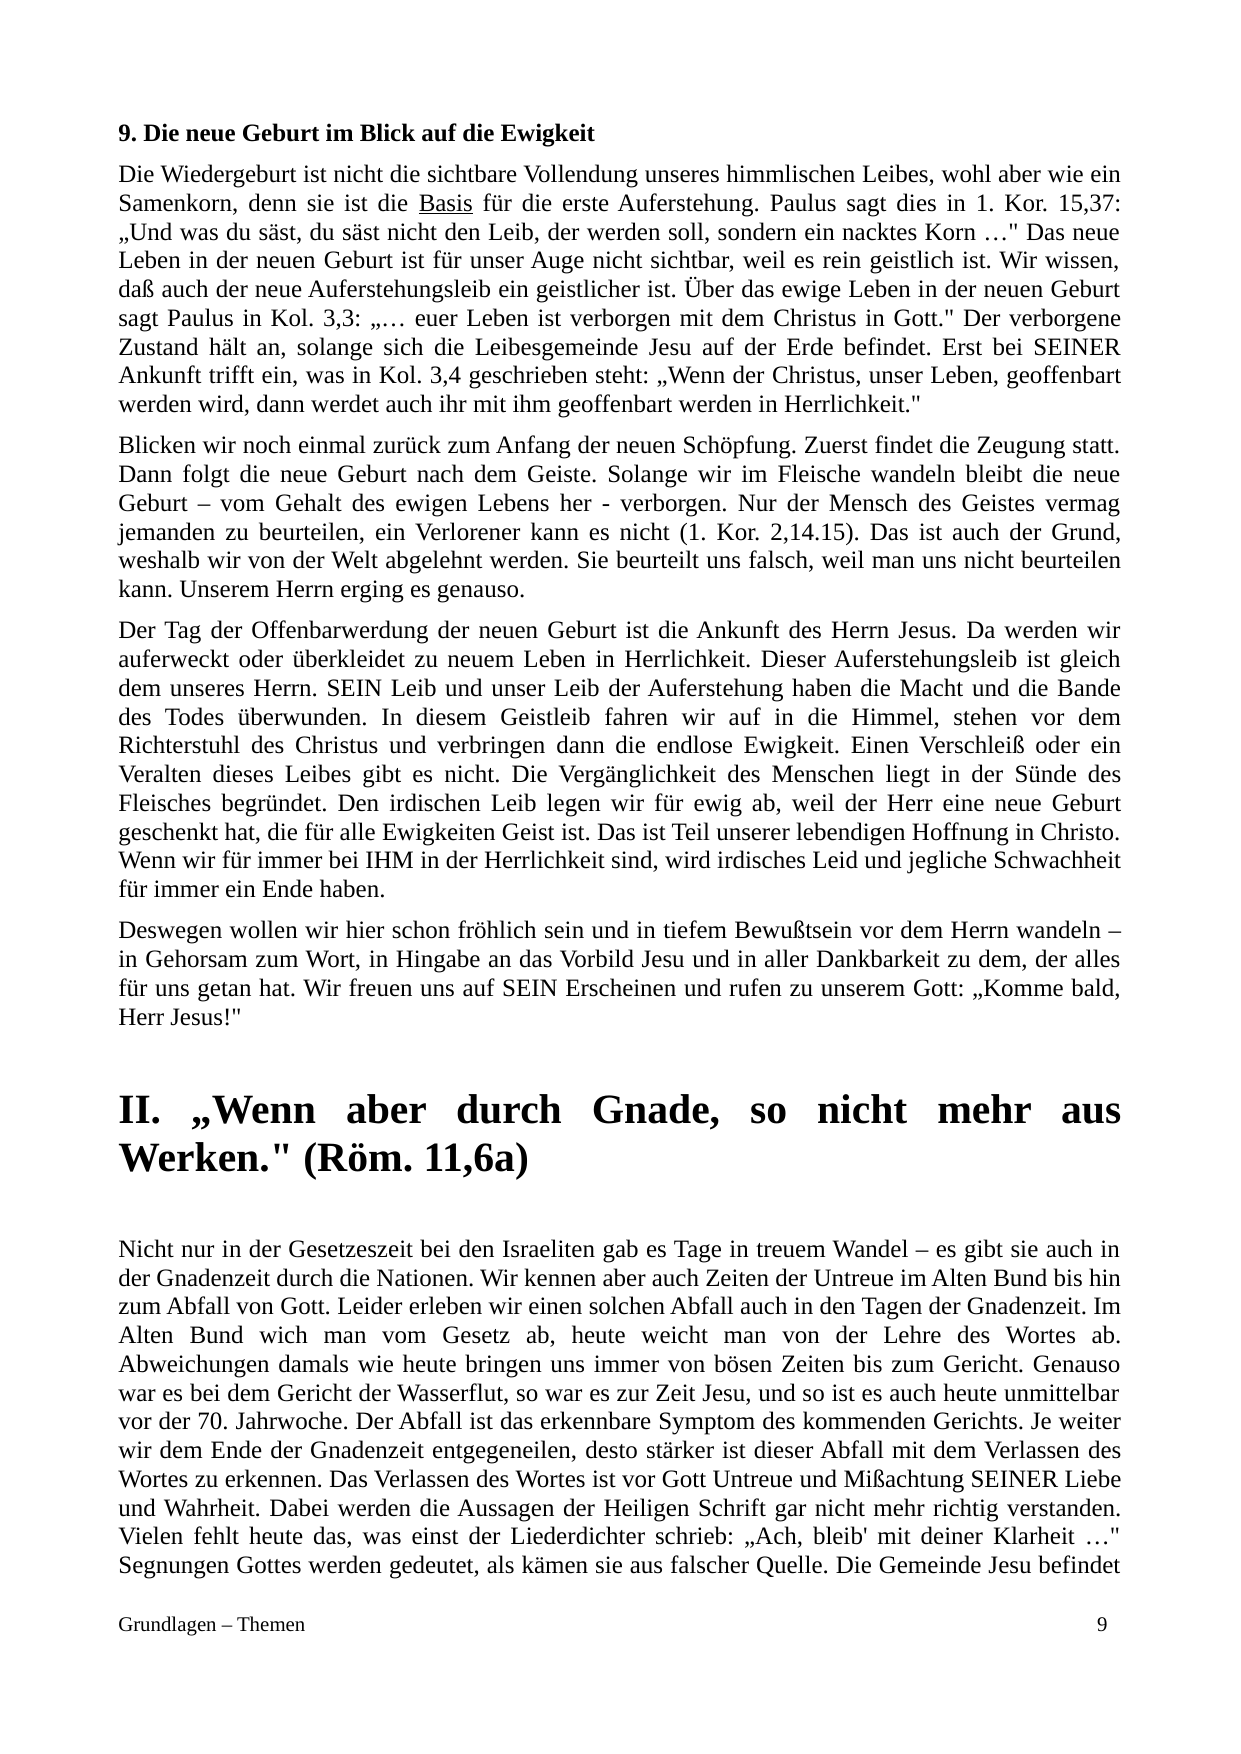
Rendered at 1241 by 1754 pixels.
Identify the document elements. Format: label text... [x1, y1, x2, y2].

text 9. Die neue Geburt im Blick auf die Ewigkeit [118, 118, 1122, 147]
text Blicken wir noch einmal zurück zum Anfang der neuen Schöpfung. Zuerst findet die Zeugung statt. Dann folgt die neue Geburt nach dem Geiste. Solange wir im Fleische wandeln bleibt die neue Geburt – vom Gehalt des ewigen Lebens her - verborgen. Nur der Mensch des Geistes vermag jemanden zu beurteilen, ein Verlorener kann es nicht (1. Kor. 2,14.15). Das ist auch der Grund, weshalb wir von der Welt abgelehnt werden. Sie beurteilt uns falsch, weil man uns nicht beurteilen kann. Unserem Herrn erging es genauso. [118, 431, 1122, 603]
text Deswegen wollen wir hier schon fröhlich sein und in tiefem Bewußtsein vor dem Herrn wandeln – in Gehorsam zum Wort, in Hingabe an das Vorbild Jesu und in aller Dankbarkeit zu dem, der alles für uns getan hat. Wir freuen uns auf SEIN Erscheinen und rufen zu unserem Gott: „Komme bald, Herr Jesus!" [118, 916, 1122, 1031]
text Die Wiedergeburt ist nicht die sichtbare Vollendung unseres himmlischen Leibes, wohl aber wie ein Samenkorn, denn sie ist die Basis für die erste Auferstehung. Paulus sagt dies in 1. Kor. 15,37: „Und was du säst, du säst nicht den Leib, der werden soll, sondern ein nacktes Korn …" Das neue Leben in der neuen Geburt ist für unser Auge nicht sichtbar, weil es rein geistlich ist. Wir wissen, daß auch der neue Auferstehungsleib ein geistlicher ist. Über das ewige Leben in der neuen Geburt sagt Paulus in Kol. 3,3: „… euer Leben ist verborgen mit dem Christus in Gott." Der verborgene Zustand hält an, solange sich die Leibesgemeinde Jesu auf der Erde befindet. Erst bei SEINER Ankunft trifft ein, was in Kol. 3,4 geschrieben steht: „Wenn der Christus, unser Leben, geoffenbart werden wird, dann werdet auch ihr mit ihm geoffenbart werden in Herrlichkeit." [118, 159, 1122, 418]
text Nicht nur in der Gesetzeszeit bei den Israeliten gab es Tage in treuem Wandel – es gibt sie auch in der Gnadenzeit durch die Nationen. Wir kennen aber auch Zeiten der Untreue im Alten Bund bis hin zum Abfall von Gott. Leider erleben wir einen solchen Abfall auch in den Tagen der Gnadenzeit. Im Alten Bund wich man vom Gesetz ab, heute weicht man von der Lehre des Wortes ab. Abweichungen damals wie heute bringen uns immer von bösen Zeiten bis zum Gericht. Genauso war es bei dem Gericht der Wasserflut, so war es zur Zeit Jesu, und so ist es auch heute unmittelbar vor der 70. Jahrwoche. Der Abfall ist das erkennbare Symptom des kommenden Gerichts. Je weiter wir dem Ende der Gnadenzeit entgegeneilen, desto stärker ist dieser Abfall mit dem Verlassen des Wortes zu erkennen. Das Verlassen des Wortes ist vor Gott Untreue und Mißachtung SEINER Liebe und Wahrheit. Dabei werden die Aussagen der Heiligen Schrift gar nicht mehr richtig verstanden. Vielen fehlt heute das, was einst der Liederdichter schrieb: „Ach, bleib' mit deiner Klarheit …" Segnungen Gottes werden gedeutet, als kämen sie aus falscher Quelle. Die Gemeinde Jesu befindet [118, 1234, 1122, 1579]
text II. „Wenn aber durch Gnade, so nicht mehr aus Werken." (Röm. 11,6a) [118, 1084, 1122, 1180]
text Der Tag der Offenbarwerdung der neuen Geburt ist die Ankunft des Herrn Jesus. Da werden wir auferweckt oder überkleidet zu neuem Leben in Herrlichkeit. Dieser Auferstehungsleib ist gleich dem unseres Herrn. SEIN Leib und unser Leib der Auferstehung haben die Macht und die Bande des Todes überwunden. In diesem Geistleib fahren wir auf in die Himmel, stehen vor dem Richterstuhl des Christus und verbringen dann die endlose Ewigkeit. Einen Verschleiß oder ein Veralten dieses Leibes gibt es nicht. Die Vergänglichkeit des Menschen liegt in der Sünde des Fleisches begründet. Den irdischen Leib legen wir für ewig ab, weil der Herr eine neue Geburt geschenkt hat, die für alle Ewigkeiten Geist ist. Das ist Teil unserer lebendigen Hoffnung in Christo. Wenn wir für immer bei IHM in der Herrlichkeit sind, wird irdisches Leid und jegliche Schwachheit für immer ein Ende haben. [118, 616, 1122, 903]
